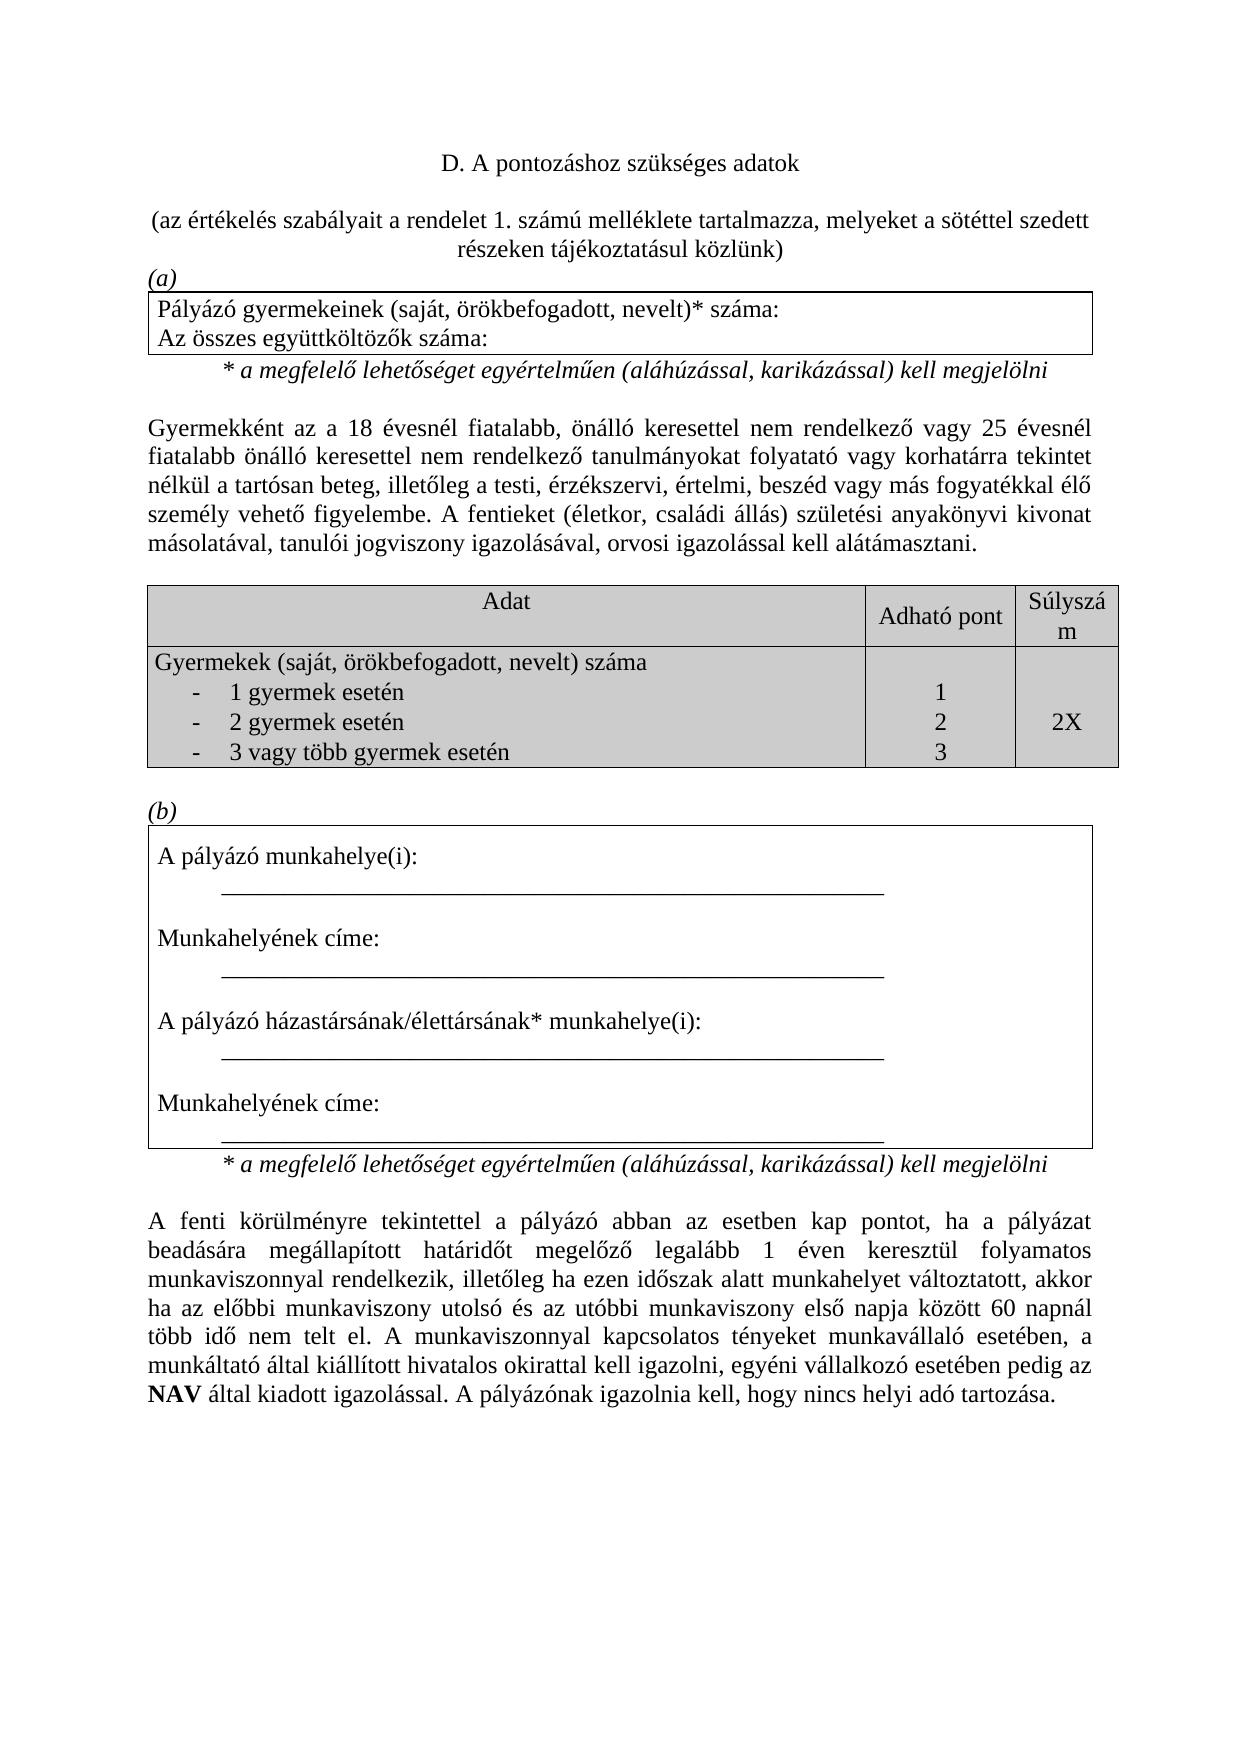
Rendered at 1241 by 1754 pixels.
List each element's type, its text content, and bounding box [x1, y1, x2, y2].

table_header Súlyszám [1016, 586, 1118, 646]
text Munkahelyének címe: _____________________________________________________ [149, 1073, 1092, 1148]
text * a megfelelő lehetőséget egyértelműen (aláhúzással, karikázással) kell megjelölni [221, 1149, 1093, 1178]
text D. A pontozáshoz szükséges adatok [148, 148, 1093, 176]
text Gyermekként az a 18 évesnél fiatalabb, önálló keresettel nem rendelkező vagy 25 évesnél fiatalabb önálló keresettel nem rendelkező tanulmányokat folyatató vagy korhatárra tekintet nélkül a tartósan beteg, illetőleg a testi, érzékszervi, értelmi, beszéd vagy más fogyatékkal élő személy vehető figyelembe. A fentieket (életkor, családi állás) születési anyakönyvi kivonat másolatával, tanulói jogviszony igazolásával, orvosi igazolással kell alátámasztani. [148, 413, 1093, 556]
table_cell 2X [1016, 647, 1118, 767]
text * a megfelelő lehetőséget egyértelműen (aláhúzással, karikázással) kell megjelölni [221, 355, 1093, 384]
text (az értékelés szabályait a rendelet 1. számú melléklete tartalmazza, melyeket a sötéttel szedett részeken tájékoztatásul közlünk) [148, 205, 1093, 263]
text A fenti körülményre tekintettel a pályázó abban az esetben kap pontot, ha a pályázat beadására megállapított határidőt megelőző legalább 1 éven keresztül folyamatos munkaviszonnyal rendelkezik, illetőleg ha ezen időszak alatt munkahelyet változtatott, akkor ha az előbbi munkaviszony utolsó és az utóbbi munkaviszony első napja között 60 napnál több idő nem telt el. A munkaviszonnyal kapcsolatos tényeket munkavállaló esetében, a munkáltató által kiállított hivatalos okirattal kell igazolni, egyéni vállalkozó esetében pedig az NAV által kiadott igazolással. A pályázónak igazolnia kell, hogy nincs helyi adó tartozása. [148, 1206, 1093, 1408]
table_cell Gyermekek (saját, örökbefogadott, nevelt) száma 1 gyermek esetén 2 gyermek esetén 3 vagy több gyermek esetén [148, 647, 865, 767]
text Az összes együttköltözők száma: [149, 320, 1092, 354]
text A pályázó házastársának/élettársának* munkahelye(i): _____________________________________________________ [149, 990, 1092, 1063]
text (a) [148, 263, 1093, 291]
table_header Adat [148, 586, 865, 646]
table_cell 1 2 3 [866, 647, 1015, 767]
table_header Adható pont [866, 586, 1015, 646]
text (b) [148, 796, 1093, 825]
text A pályázó munkahelye(i): _____________________________________________________ [149, 826, 1092, 898]
text Munkahelyének címe: _____________________________________________________ [149, 908, 1092, 981]
text Pályázó gyermekeinek (saját, örökbefogadott, nevelt)* száma: [149, 293, 1092, 320]
